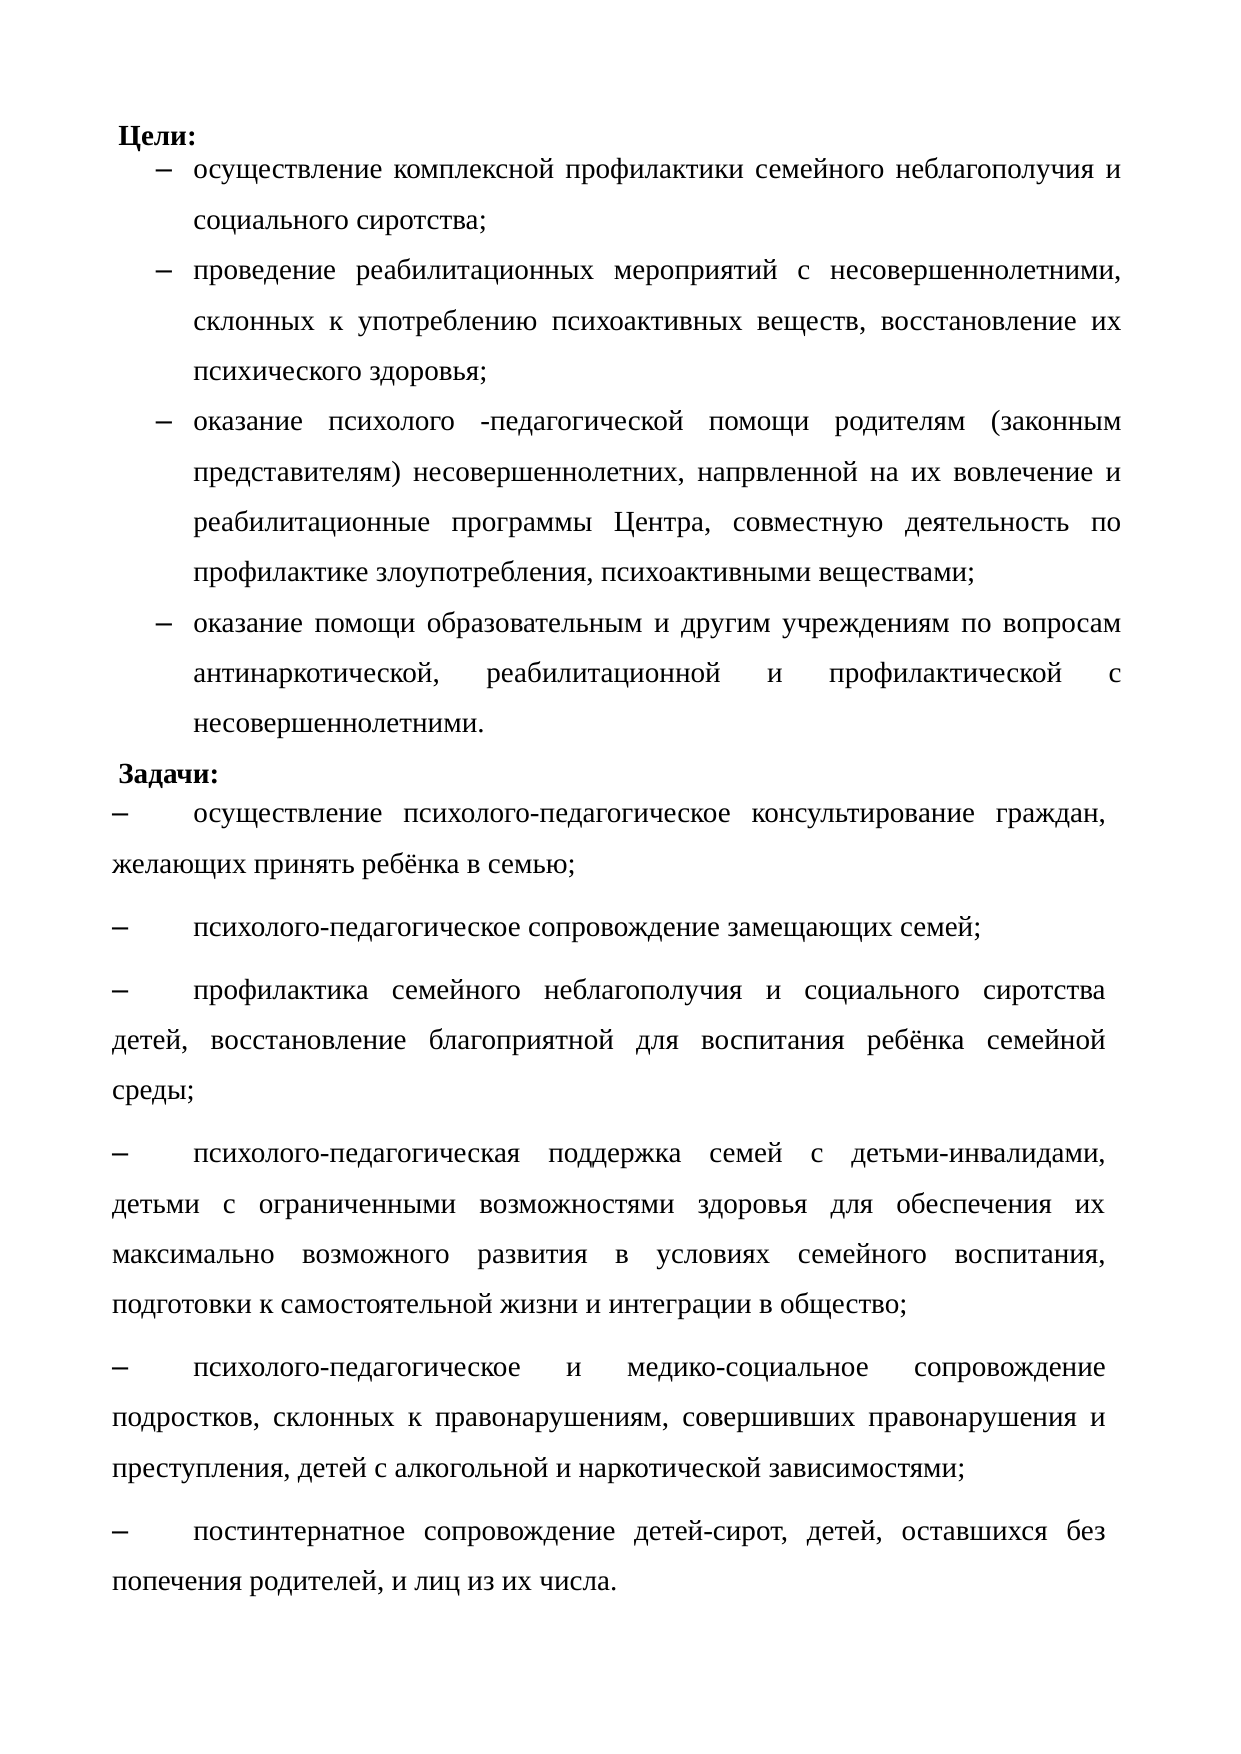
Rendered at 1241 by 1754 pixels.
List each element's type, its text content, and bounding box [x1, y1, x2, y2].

list оказание помощи образовательным и другим учреждениям по вопросам антинаркотической, реабилитационной и профилактической с несовершеннолетними. [156, 605, 1122, 739]
list психолого-педагогическое сопровождение замещающих семей; [112, 909, 1106, 942]
list профилактика семейного неблагополучия и социального сиротства детей, восстановление благоприятной для воспитания ребёнка семейной среды; [112, 972, 1106, 1106]
list осуществление комплексной профилактики семейного неблагополучия и социального сиротства; [156, 152, 1122, 236]
list оказание психолого -педагогической помощи родителям (законным представителям) несовершеннолетних, напрвленной на их вовлечение и реабилитационные программы Центра, совместную деятельность по профилактике злоупотребления, психоактивными веществами; [156, 403, 1122, 588]
list психолого-педагогическая поддержка семей с детьми-инвалидами, детьми с ограниченными возможностями здоровья для обеспечения их максимально возможного развития в условиях семейного воспитания, подготовки к самостоятельной жизни и интеграции в общество; [112, 1135, 1106, 1320]
list постинтернатное сопровождение детей-сирот, детей, оставшихся без попечения родителей, и лиц из их числа. [112, 1513, 1106, 1597]
list осуществление психолого-педагогическое консультирование граждан, желающих принять ребёнка в семью; [112, 796, 1106, 879]
text Цели: [118, 118, 1122, 152]
text Задачи: [118, 756, 1122, 789]
list проведение реабилитационных мероприятий с несовершеннолетними, склонных к употреблению психоактивных веществ, восстановление их психического здоровья; [156, 252, 1122, 387]
list психолого-педагогическое и медико-социальное сопровождение подростков, склонных к правонарушениям, совершивших правонарушения и преступления, детей с алкогольной и наркотической зависимостями; [112, 1349, 1106, 1483]
